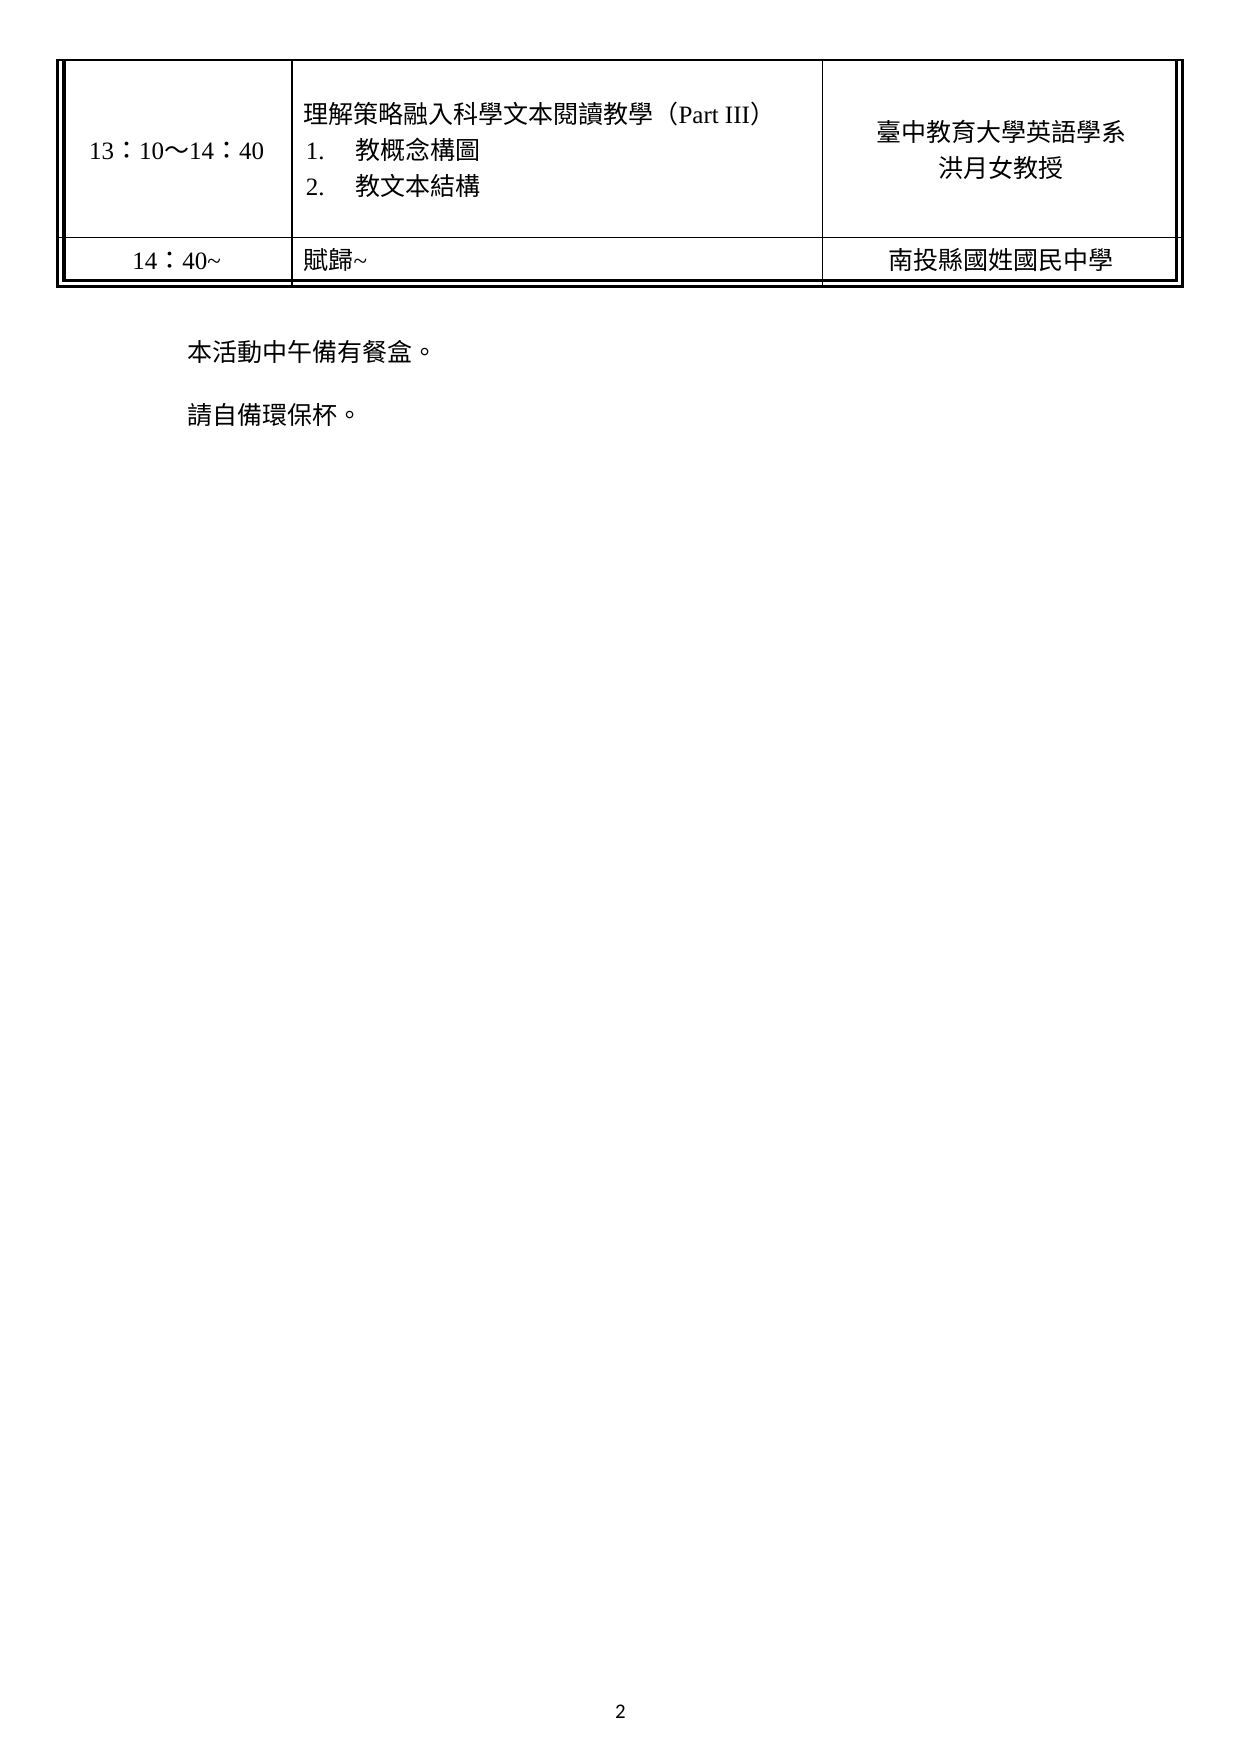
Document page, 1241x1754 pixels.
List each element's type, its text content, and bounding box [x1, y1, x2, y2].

text 本活動中午備有餐盒。 [187, 309, 1053, 372]
table_cell 賦歸~ [293, 238, 822, 278]
table_cell 臺中教育大學英語學系 洪月女教授 [823, 61, 1175, 237]
table_cell 理解策略融入科學文本閱讀教學（Part III） 教概念構圖 教文本結構 [293, 61, 822, 237]
table_cell 14：40~ [66, 238, 291, 278]
table_cell 南投縣國姓國民中學 [823, 238, 1175, 278]
table_cell 13：10～14：40 [66, 61, 291, 237]
text 請自備環保杯。 [187, 372, 1053, 434]
